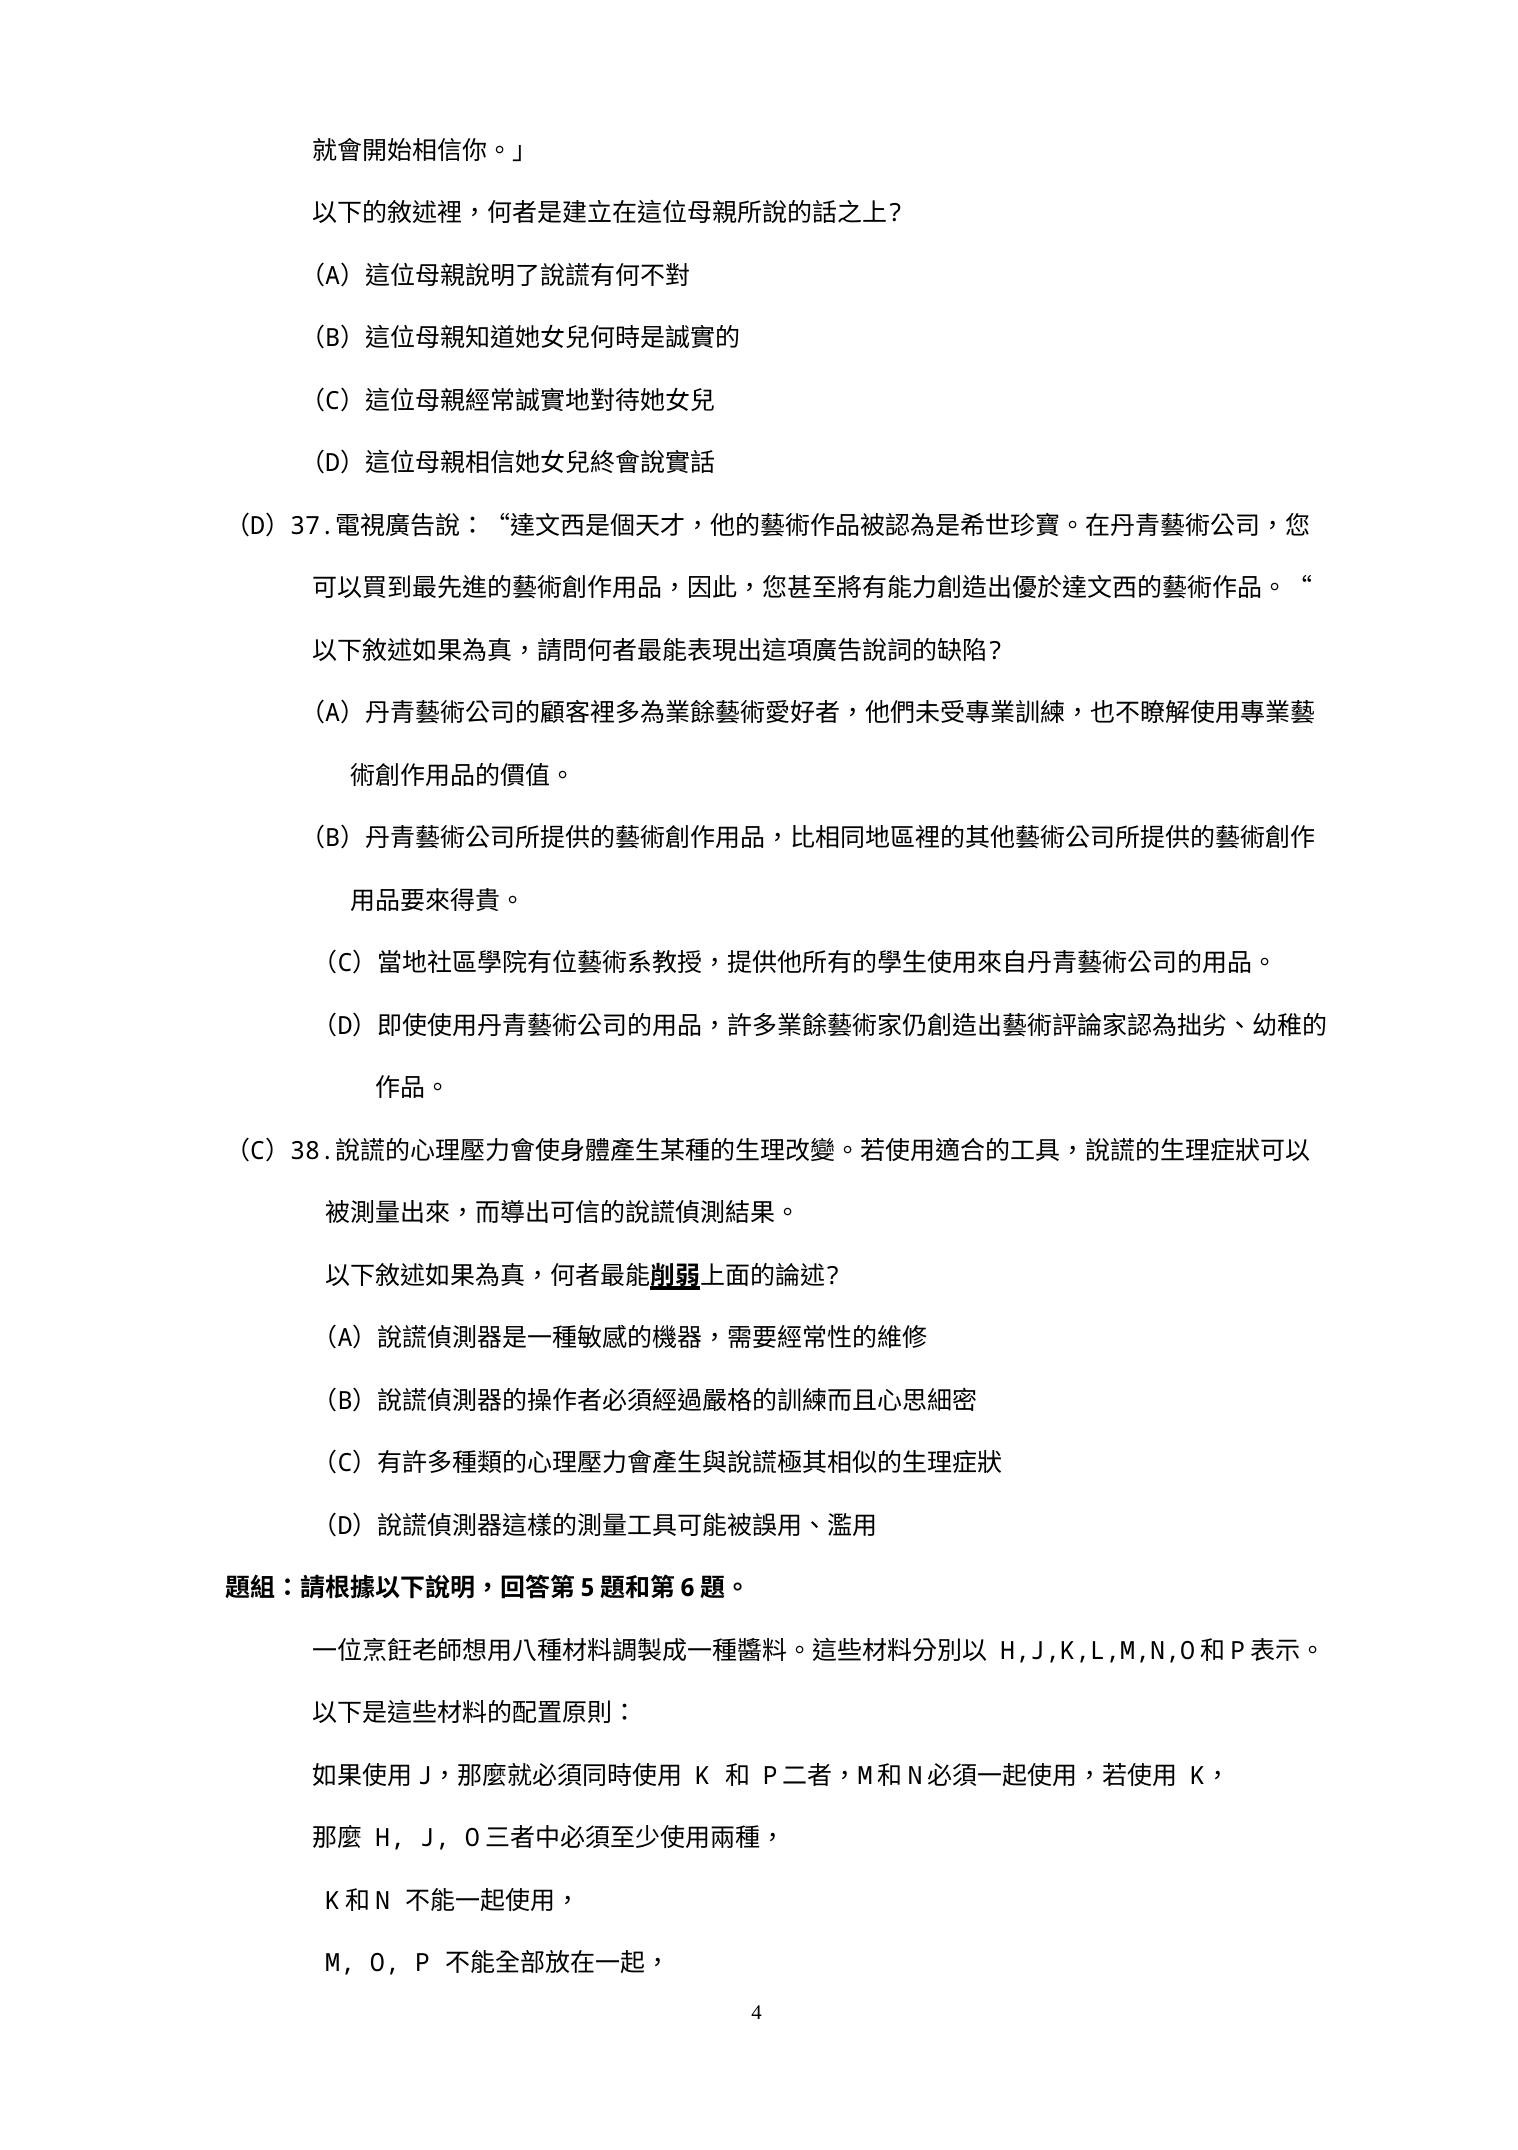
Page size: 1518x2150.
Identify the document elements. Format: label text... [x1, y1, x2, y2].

text 如果使用J，那麼就必須同時使用 K 和 P二者，M和N必須一起使用，若使用 K， [187, 1732, 1331, 1794]
text （B）這位母親知道她女兒何時是誠實的 [187, 294, 1331, 357]
text M, O, P 不能全部放在一起， [187, 1919, 1331, 1982]
text 那麼 H, J, O三者中必須至少使用兩種， [187, 1794, 1331, 1857]
text （A）丹青藝術公司的顧客裡多為業餘藝術愛好者，他們未受專業訓練，也不瞭解使用專業藝術創作用品的價值。 [300, 669, 1331, 794]
text K和N 不能一起使用， [187, 1857, 1331, 1919]
text （B）說謊偵測器的操作者必須經過嚴格的訓練而且心思細密 [237, 1357, 1331, 1419]
text （C）當地社區學院有位藝術系教授，提供他所有的學生使用來自丹青藝術公司的用品。 [287, 919, 1331, 982]
text （B）丹青藝術公司所提供的藝術創作用品，比相同地區裡的其他藝術公司所提供的藝術創作用品要來得貴。 [300, 794, 1331, 919]
text 一位烹飪老師想用八種材料調製成一種醬料。這些材料分別以 H,J,K,L,M,N,O和P表示。以下是這些材料的配置原則： [312, 1607, 1331, 1732]
text （C）這位母親經常誠實地對待她女兒 [187, 357, 1331, 419]
text （D）這位母親相信她女兒終會說實話 [187, 419, 1331, 482]
text （D）即使使用丹青藝術公司的用品，許多業餘藝術家仍創造出藝術評論家認為拙劣、幼稚的作品。 [312, 982, 1331, 1107]
text （D）37.電視廣告說：“達文西是個天才，他的藝術作品被認為是希世珍寶。在丹青藝術公司，您可以買到最先進的藝術創作用品，因此，您甚至將有能力創造出優於達文西的藝術作品。“ [225, 482, 1331, 607]
text 以下的敘述裡，何者是建立在這位母親所說的話之上? [187, 169, 1331, 232]
text （D）說謊偵測器這樣的測量工具可能被誤用、濫用 [237, 1482, 1331, 1544]
text （A）說謊偵測器是一種敏感的機器，需要經常性的維修 [237, 1294, 1331, 1357]
text 以下敘述如果為真，何者最能削弱上面的論述? [187, 1232, 1331, 1294]
text （C）有許多種類的心理壓力會產生與說謊極其相似的生理症狀 [237, 1419, 1331, 1482]
text 就會開始相信你。」 [225, 107, 1331, 169]
text 以下敘述如果為真，請問何者最能表現出這項廣告說詞的缺陷? [187, 607, 1331, 669]
text （C）38.說謊的心理壓力會使身體產生某種的生理改變。若使用適合的工具，說謊的生理症狀可以被測量出來，而導出可信的說謊偵測結果。 [225, 1107, 1331, 1232]
text （A）這位母親說明了說謊有何不對 [187, 232, 1331, 294]
text 題組：請根據以下說明，回答第5題和第6題。 [187, 1544, 1331, 1607]
